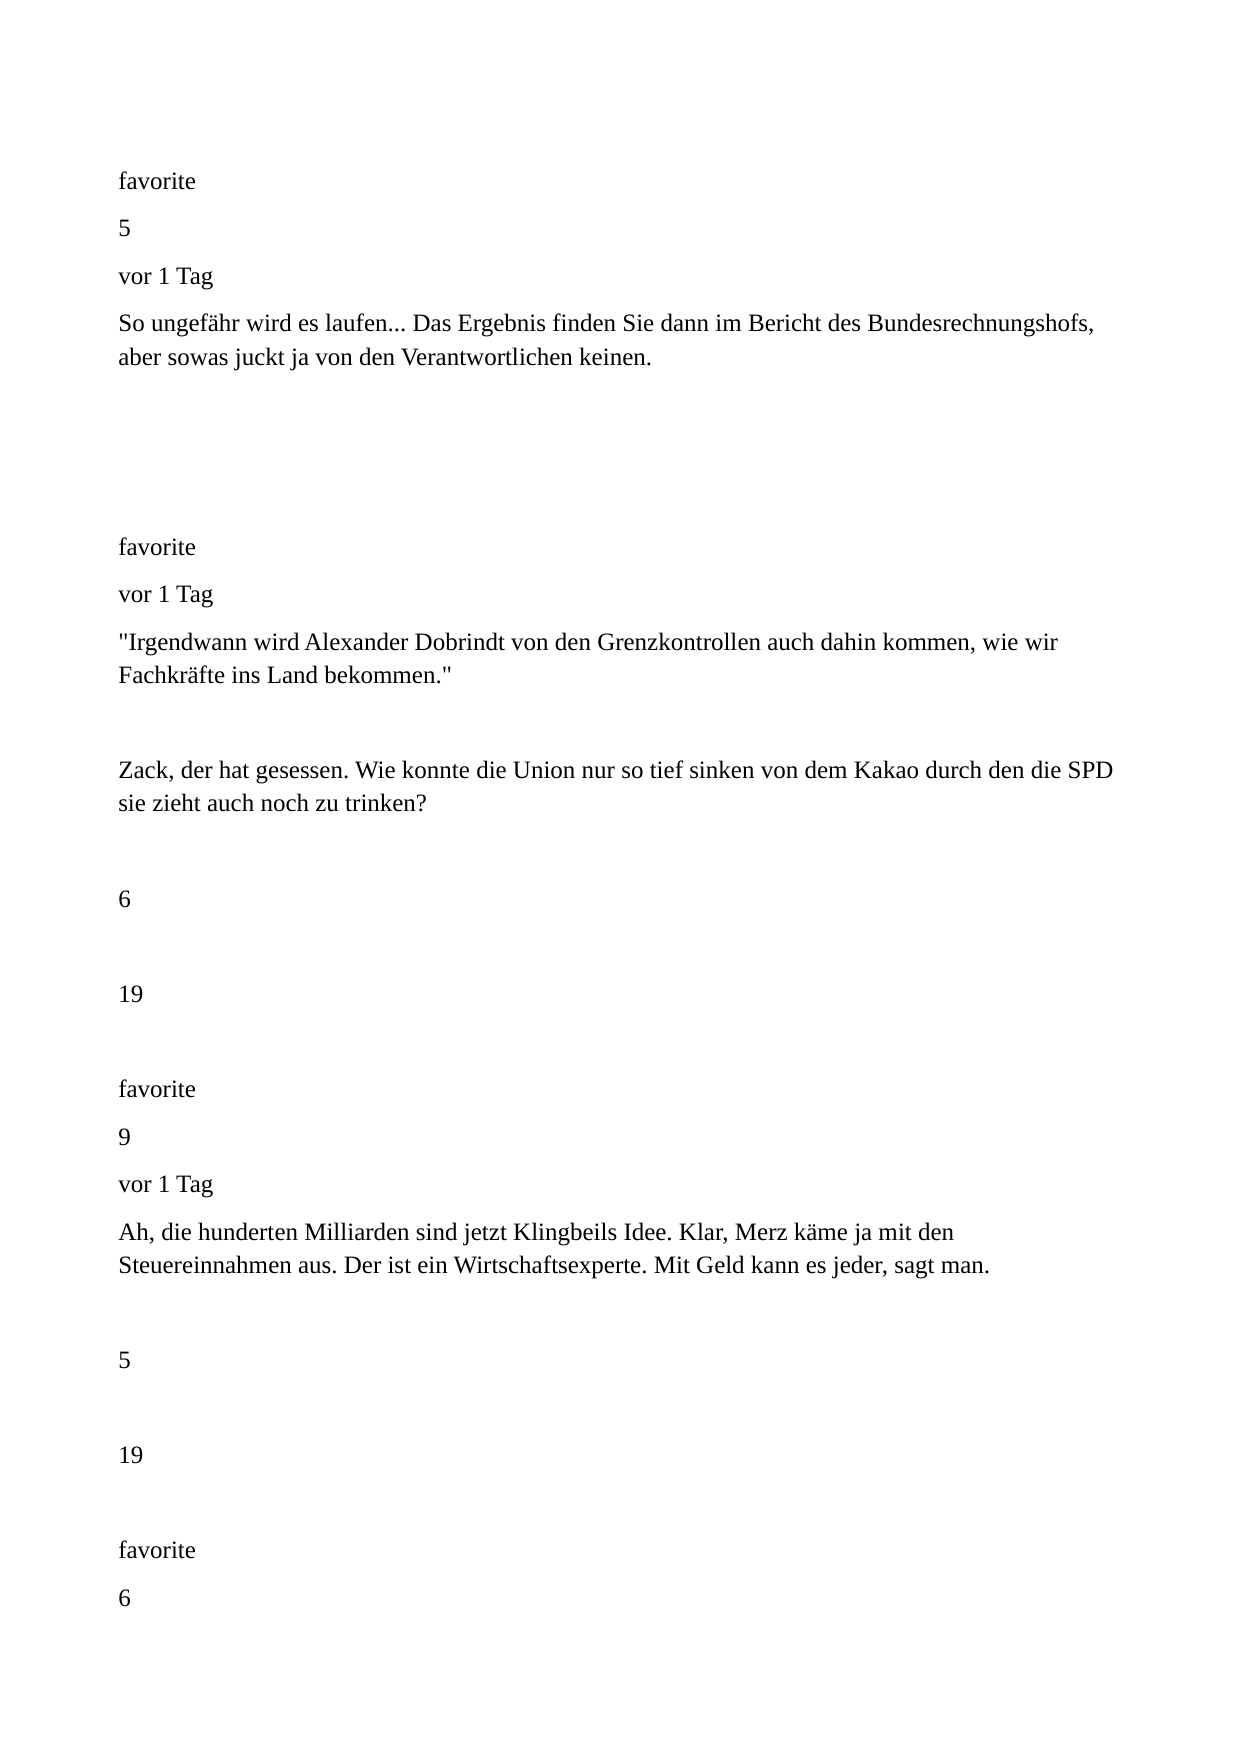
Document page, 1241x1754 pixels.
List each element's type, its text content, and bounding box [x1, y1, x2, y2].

text 6 [118, 884, 1122, 912]
text favorite [118, 166, 1122, 194]
text 5 [118, 213, 1122, 242]
text favorite [118, 1536, 1122, 1564]
text vor 1 Tag [118, 1169, 1122, 1198]
text vor 1 Tag [118, 579, 1122, 608]
text Zack, der hat gesessen. Wie konnte die Union nur so tief sinken von dem Kakao durch den die SPD sie zieht auch noch zu trinken? [118, 755, 1122, 817]
text 5 [118, 1345, 1122, 1374]
text Ah, die hunderten Milliarden sind jetzt Klingbeils Idee. Klar, Merz käme ja mit den Steuereinnahmen aus. Der ist ein Wirtschaftsexperte. Mit Geld kann es jeder, sagt man. [118, 1217, 1122, 1279]
text 19 [118, 1440, 1122, 1469]
text vor 1 Tag [118, 261, 1122, 290]
text favorite [118, 1074, 1122, 1103]
text 19 [118, 979, 1122, 1008]
text favorite [118, 532, 1122, 561]
text "Irgendwann wird Alexander Dobrindt von den Grenzkontrollen auch dahin kommen, wie wir Fachkräfte ins Land bekommen." [118, 627, 1122, 689]
text So ungefähr wird es laufen... Das Ergebnis finden Sie dann im Bericht des Bundesrechnungshofs, aber sowas juckt ja von den Verantwortlichen keinen. [118, 308, 1122, 370]
text 6 [118, 1583, 1122, 1612]
text 9 [118, 1122, 1122, 1150]
